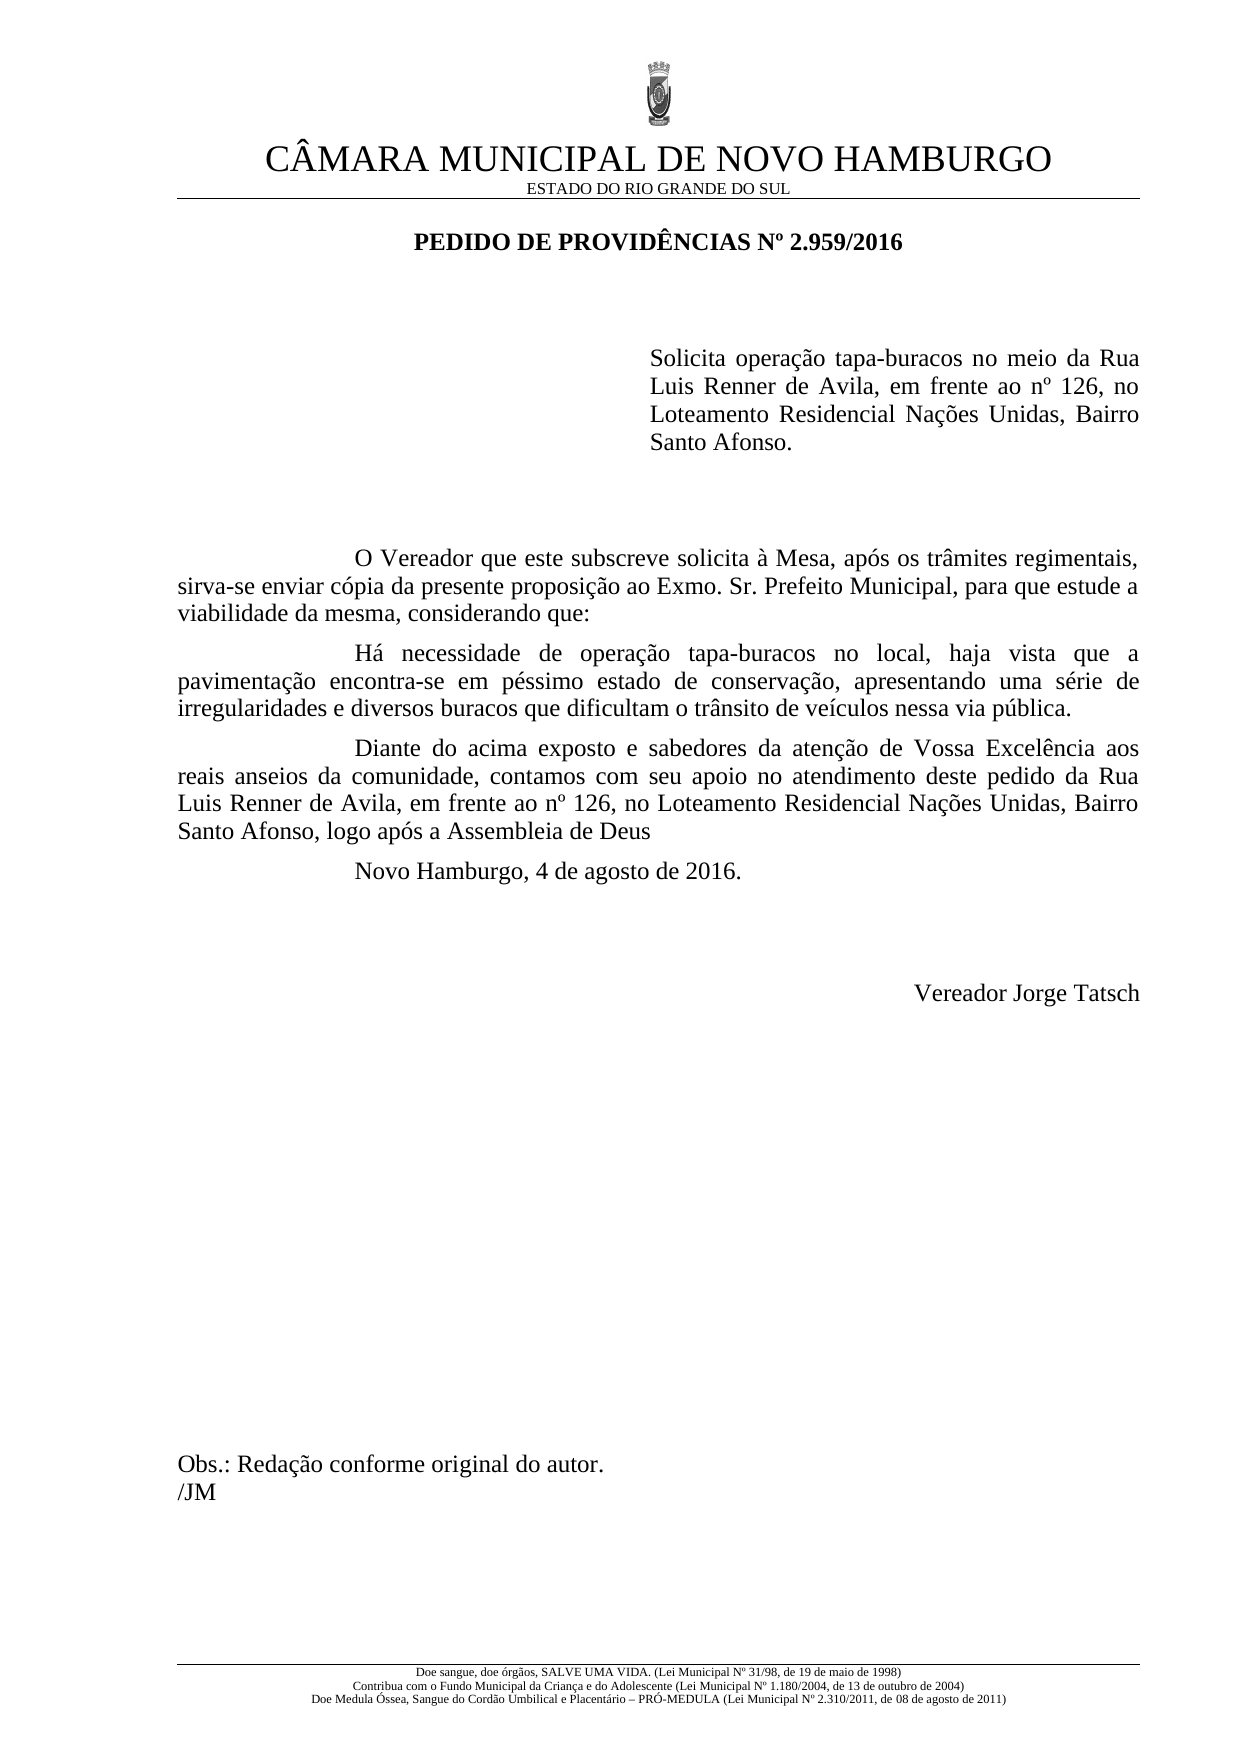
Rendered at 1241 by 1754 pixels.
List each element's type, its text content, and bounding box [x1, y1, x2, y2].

text O Vereador que este subscreve solicita à Mesa, após os trâmites regimentais, sirva-se enviar cópia da presente proposição ao Exmo. Sr. Prefeito Municipal, para que estude a viabilidade da mesma, considerando que: [177, 544, 1140, 627]
text Diante do acima exposto e sabedores da atenção de Vossa Excelência aos reais anseios da comunidade, contamos com seu apoio no atendimento deste pedido da Rua Luis Renner de Avila, em frente ao nº 126, no Loteamento Residencial Nações Unidas, Bairro Santo Afonso, logo após a Assembleia de Deus [177, 734, 1140, 845]
text Solicita operação tapa-buracos no meio da Rua Luis Renner de Avila, em frente ao nº 126, no Loteamento Residencial Nações Unidas, Bairro Santo Afonso. [649, 344, 1140, 455]
text Vereador Jorge Tatsch [768, 979, 1140, 1007]
title PEDIDO DE PROVIDÊNCIAS Nº 2.959/2016 [177, 228, 1140, 256]
text Novo Hamburgo, 4 de agosto de 2016. [177, 857, 1140, 884]
text Obs.: Redação conforme original do autor. [177, 1450, 1140, 1478]
text /JM [177, 1478, 1140, 1505]
text Há necessidade de operação tapa-buracos no local, haja vista que a pavimentação encontra-se em péssimo estado de conservação, apresentando uma série de irregularidades e diversos buracos que dificultam o trânsito de veículos nessa via pública. [177, 639, 1140, 722]
